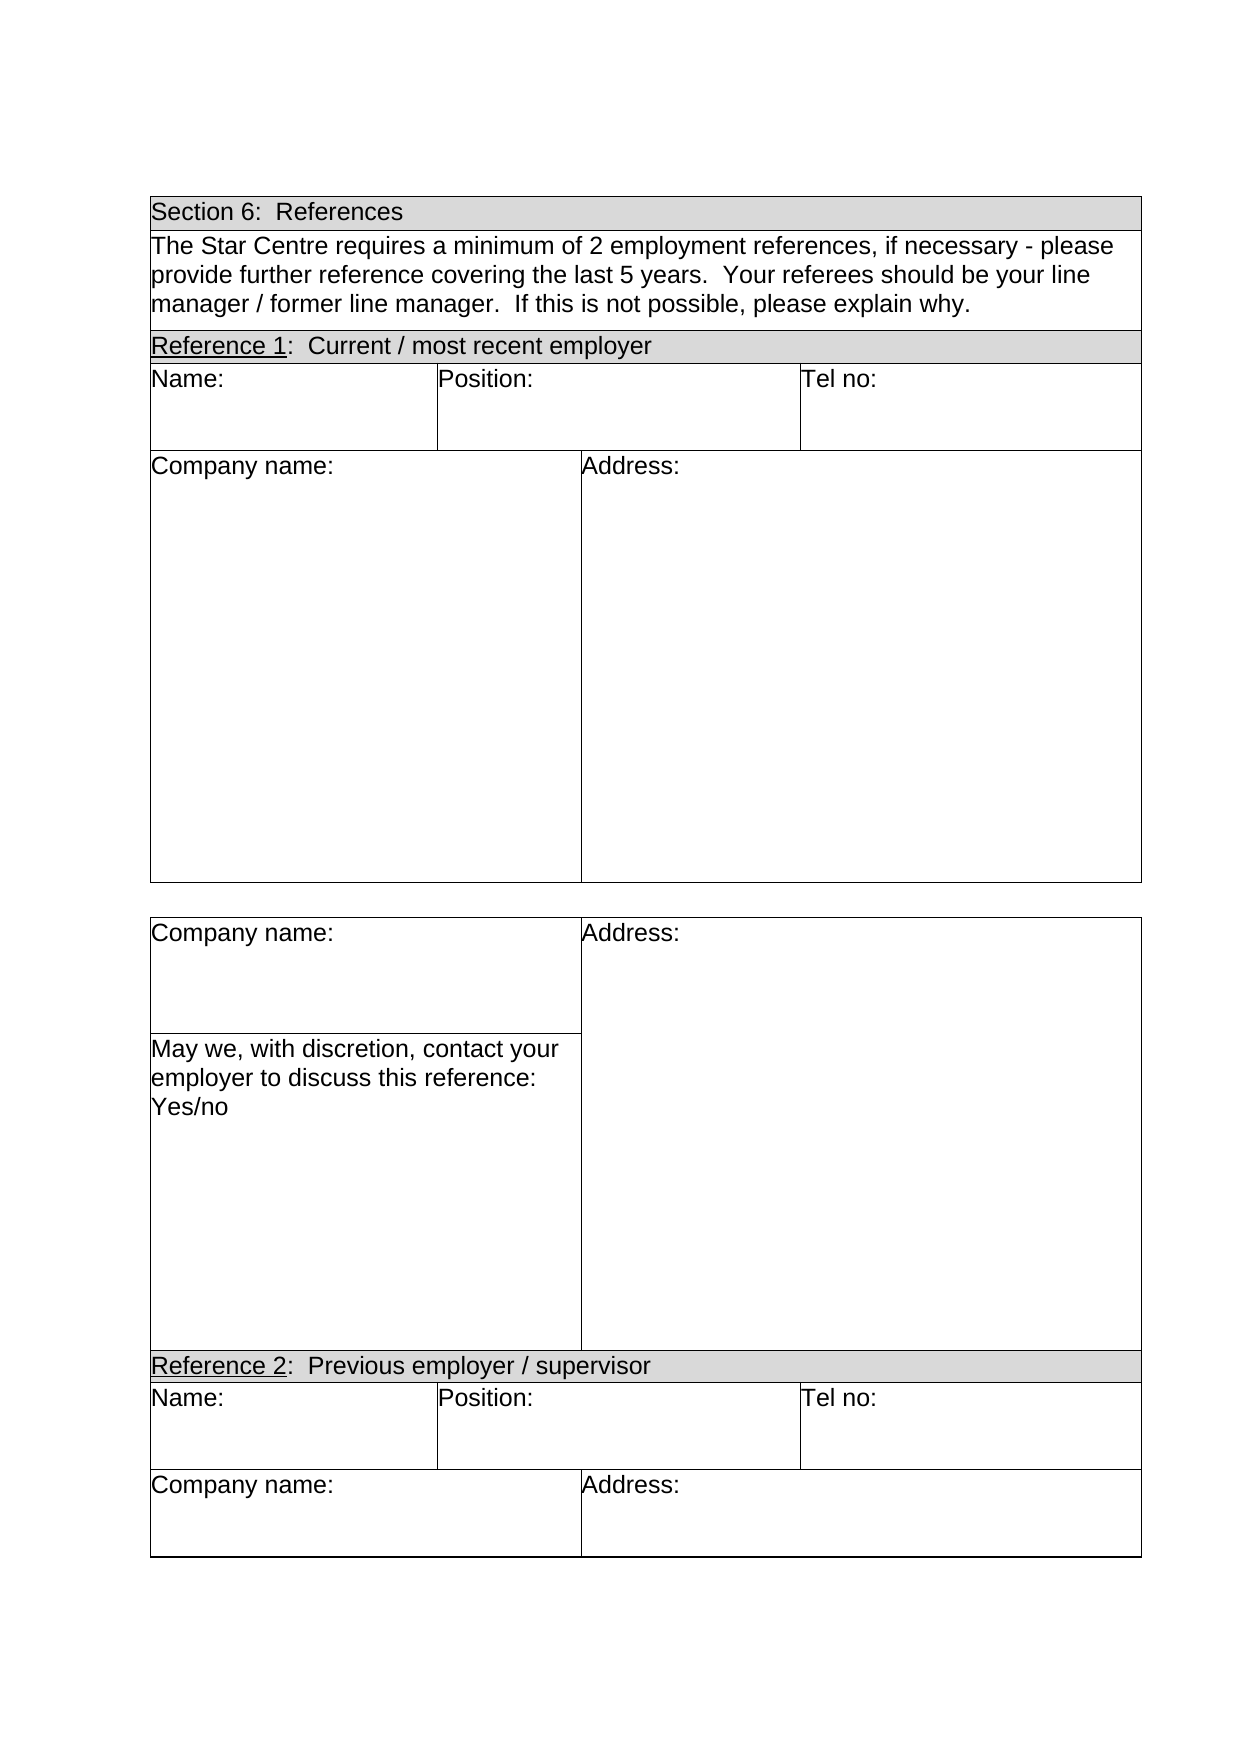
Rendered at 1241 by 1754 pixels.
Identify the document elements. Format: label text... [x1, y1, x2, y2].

table_cell Name: [151, 364, 437, 450]
table_cell Reference 2: Previous employer / supervisor [151, 1351, 1141, 1382]
table_cell Company name: [151, 451, 581, 882]
table_header Address: [582, 918, 1141, 1349]
table_cell Tel no: [801, 1383, 1141, 1469]
table_cell Tel no: [801, 364, 1141, 450]
table_cell Address: [582, 1470, 1141, 1556]
table_cell Address: [582, 451, 1141, 882]
table_header Company name: [151, 918, 581, 1033]
table_cell Reference 1: Current / most recent employer [151, 331, 1141, 363]
table_header Section 6: References [151, 197, 1141, 230]
table_cell Position: [438, 1383, 800, 1469]
table_cell Position: [438, 364, 800, 450]
table_cell Company name: [151, 1470, 581, 1556]
table_cell Name: [151, 1383, 437, 1469]
table_cell May we, with discretion, contact your employer to discuss this reference: Yes/no [151, 1034, 581, 1349]
table_cell The Star Centre requires a minimum of 2 employment references, if necessary - please provide further reference covering the last 5 years. Your referees should be your line manager / former line manager. If this is not possible, please explain why. [151, 231, 1141, 330]
